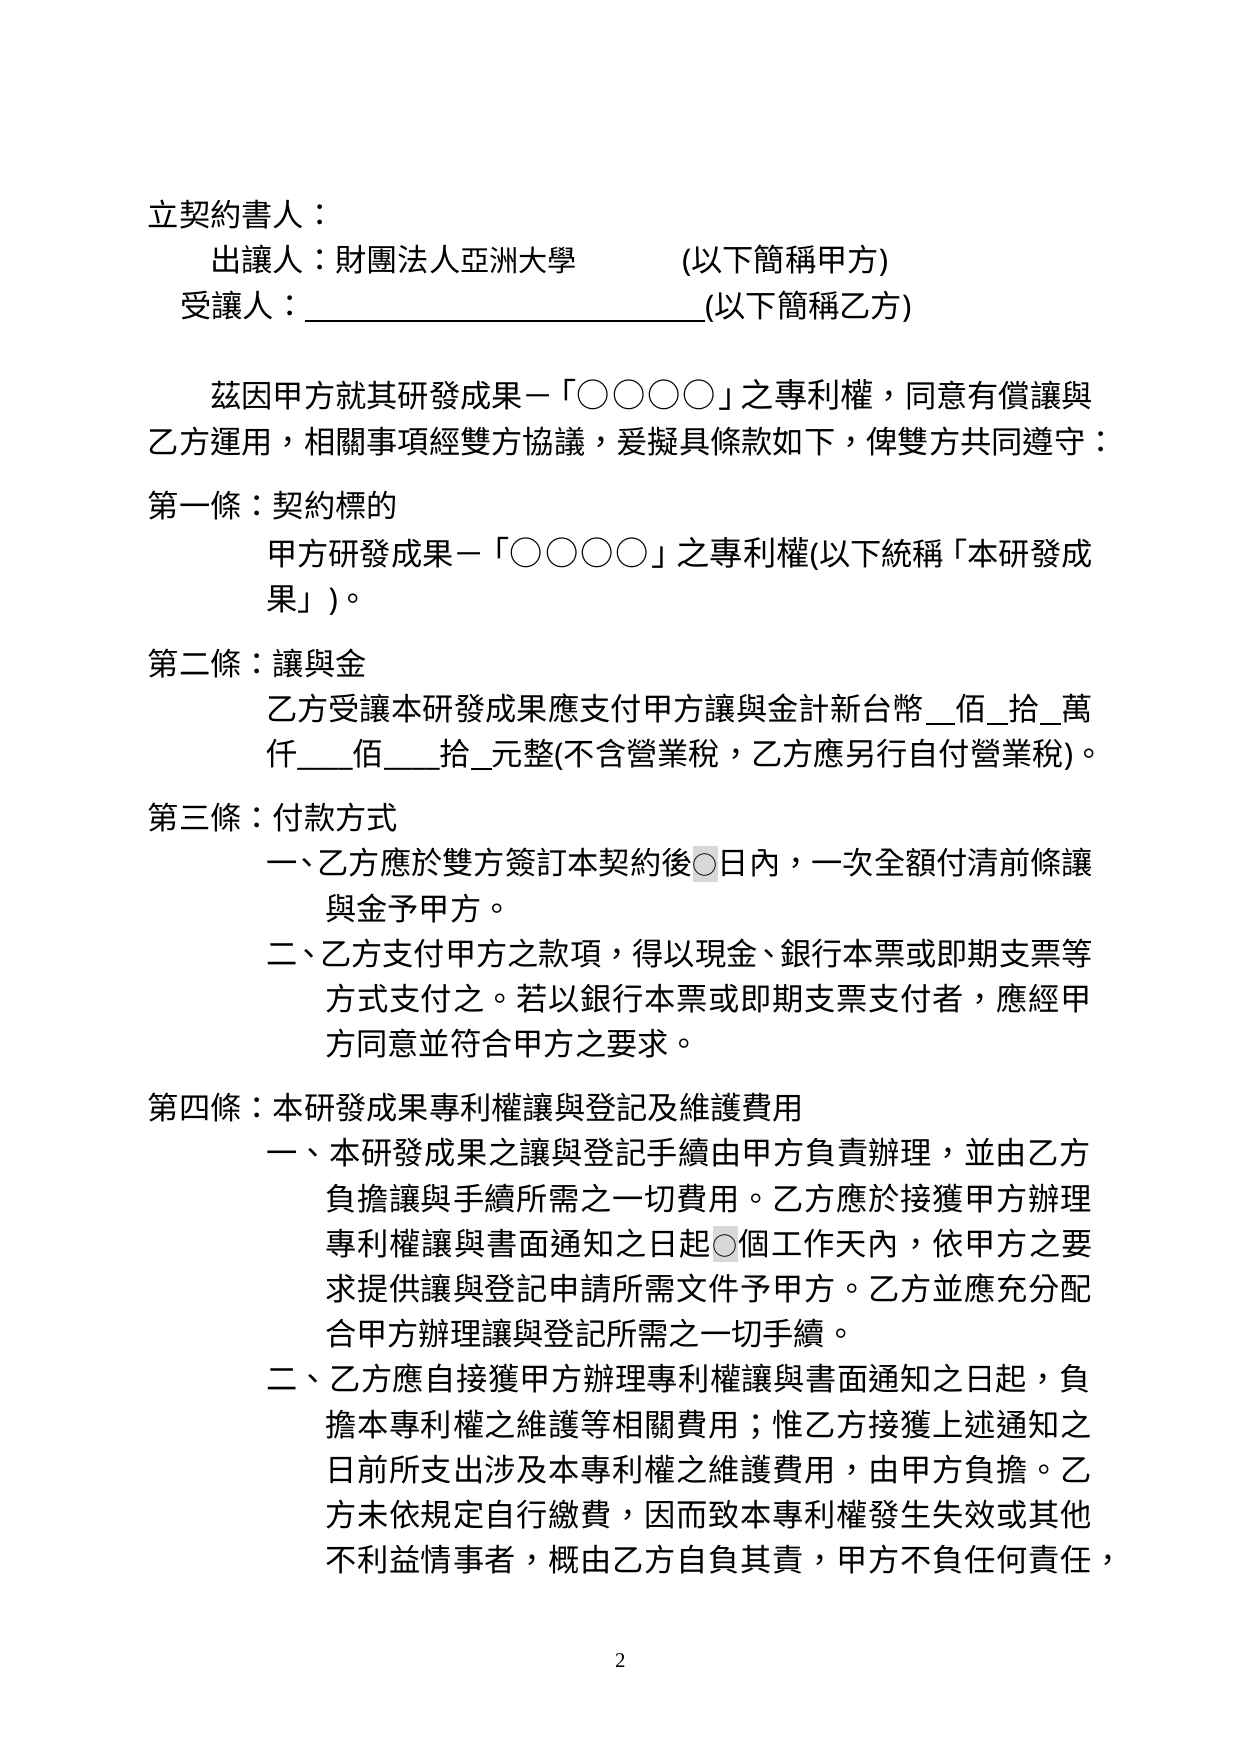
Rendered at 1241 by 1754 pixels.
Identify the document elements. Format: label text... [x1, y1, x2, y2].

text 第一條：契約標的 [148, 481, 1092, 526]
text 第四條：本研發成果專利權讓與登記及維護費用 [148, 1083, 1092, 1128]
text 甲方研發成果－「○○○○」之專利權(以下統稱「本研發成果」)。 [266, 526, 1092, 620]
text 立契約書人： [148, 190, 1092, 236]
text 二、乙方支付甲方之款項，得以現金、銀行本票或即期支票等方式支付之。若以銀行本票或即期支票支付者，應經甲方同意並符合甲方之要求。 [266, 929, 1092, 1064]
text 一、本研發成果之讓與登記手續由甲方負責辦理，並由乙方負擔讓與手續所需之一切費用。乙方應於接獲甲方辦理專利權讓與書面通知之日起○個工作天內，依甲方之要求提供讓與登記申請所需文件予甲方。乙方並應充分配合甲方辦理讓與登記所需之一切手續。 [266, 1128, 1092, 1354]
text 一、乙方應於雙方簽訂本契約後○日內，一次全額付清前條讓與金予甲方。 [266, 838, 1092, 929]
text 出讓人：財團法人亞洲大學 (以下簡稱甲方) [148, 236, 1092, 281]
text 第三條：付款方式 [148, 793, 1092, 838]
text 二、乙方應自接獲甲方辦理專利權讓與書面通知之日起，負擔本專利權之維護等相關費用；惟乙方接獲上述通知之日前所支出涉及本專利權之維護費用，由甲方負擔。乙方未依規定自行繳費，因而致本專利權發生失效或其他不利益情事者，概由乙方自負其責，甲方不負任何責任，惟於完成讓與登記前因乙方之行為致甲方受有損害者，乙方應負損害賠償責任。 [266, 1354, 1092, 1581]
text 第二條：讓與金 [148, 639, 1092, 684]
text 受讓人： (以下簡稱乙方) [148, 281, 1092, 326]
text 茲因甲方就其研發成果－「○○○○」之專利權，同意有償讓與乙方運用，相關事項經雙方協議，爰擬具條款如下，俾雙方共同遵守： [148, 369, 1092, 462]
text 乙方受讓本研發成果應支付甲方讓與金計新台幣 佰 拾 萬 仟____佰____拾 元整(不含營業稅，乙方應另行自付營業稅)。 [266, 684, 1092, 774]
